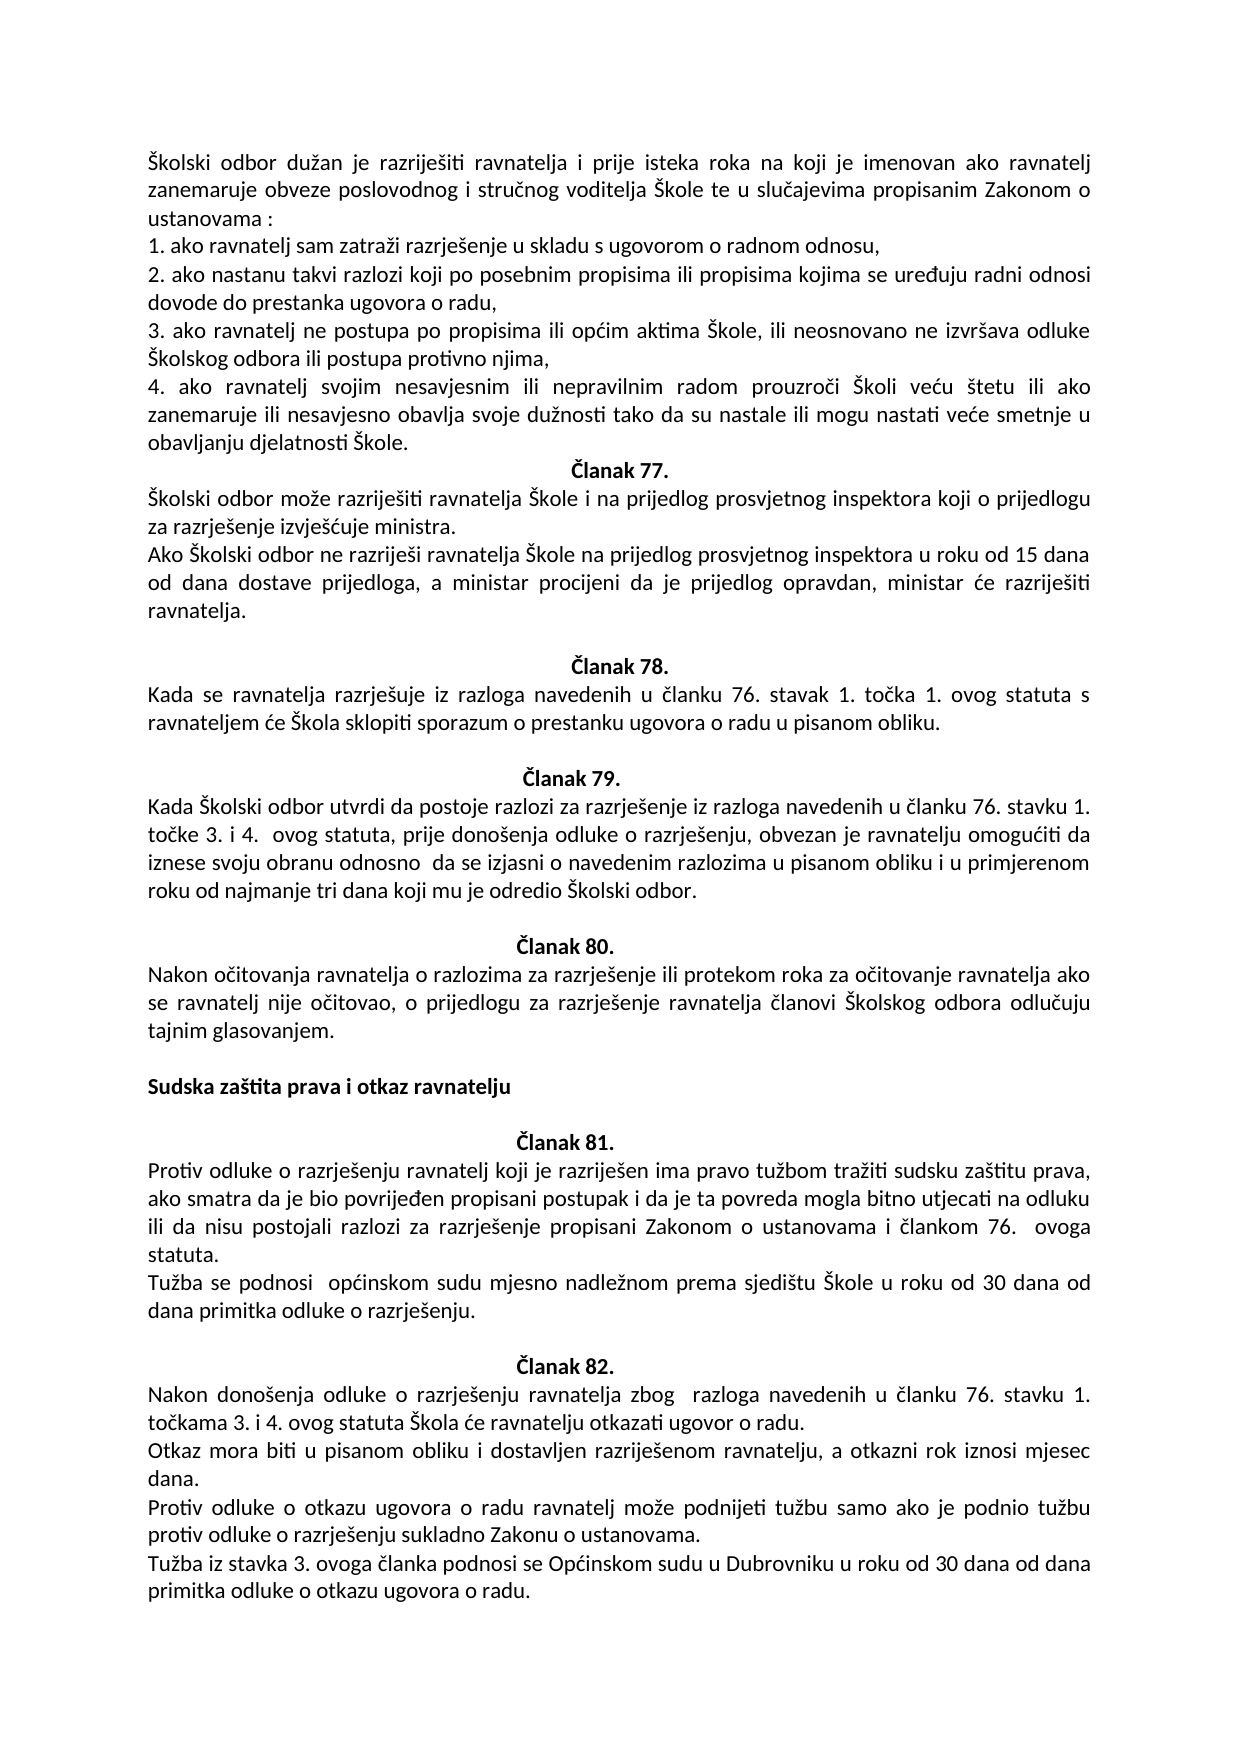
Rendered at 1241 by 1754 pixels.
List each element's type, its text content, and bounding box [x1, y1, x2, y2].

text Školski odbor dužan je razriješiti ravnatelja i prije isteka roka na koji je imenovan ako ravnatelj zanemaruje obveze poslovodnog i stručnog voditelja Škole te u slučajevima propisanim Zakonom o ustanovama : [148, 148, 1093, 232]
text Članak 79. [523, 764, 1093, 792]
text Članak 78. [148, 652, 1093, 680]
text 4. ako ravnatelj svojim nesavjesnim ili nepravilnim radom prouzroči Školi veću štetu ili ako zanemaruje ili nesavjesno obavlja svoje dužnosti tako da su nastale ili mogu nastati veće smetnje u obavljanju djelatnosti Škole. [148, 372, 1093, 456]
text Protiv odluke o razrješenju ravnatelj koji je razriješen ima pravo tužbom tražiti sudsku zaštitu prava, ako smatra da je bio povrijeđen propisani postupak i da je ta povreda mogla bitno utjecati na odluku ili da nisu postojali razlozi za razrješenje propisani Zakonom o ustanovama i člankom 76. ovoga statuta. [148, 1156, 1093, 1268]
text Kada Školski odbor utvrdi da postoje razlozi za razrješenje iz razloga navedenih u članku 76. stavku 1. točke 3. i 4. ovog statuta, prije donošenja odluke o razrješenju, obvezan je ravnatelju omogućiti da iznese svoju obranu odnosno da se izjasni o navedenim razlozima u pisanom obliku i u primjerenom roku od najmanje tri dana koji mu je odredio Školski odbor. [148, 792, 1093, 904]
text Tužba se podnosi općinskom sudu mjesno nadležnom prema sjedištu Škole u roku od 30 dana od dana primitka odluke o razrješenju. [148, 1268, 1093, 1324]
text Članak 82. [148, 1352, 1093, 1381]
text Ako Školski odbor ne razriješi ravnatelja Škole na prijedlog prosvjetnog inspektora u roku od 15 dana od dana dostave prijedloga, a ministar procijeni da je prijedlog opravdan, ministar će razriješiti ravnatelja. [148, 540, 1093, 624]
text Tužba iz stavka 3. ovoga članka podnosi se Općinskom sudu u Dubrovniku u roku od 30 dana od dana primitka odluke o otkazu ugovora o radu. [148, 1549, 1093, 1605]
text Kada se ravnatelja razrješuje iz razloga navedenih u članku 76. stavak 1. točka 1. ovog statuta s ravnateljem će Škola sklopiti sporazum o prestanku ugovora o radu u pisanom obliku. [148, 680, 1093, 736]
text Sudska zaštita prava i otkaz ravnatelju [148, 1072, 1093, 1100]
text Protiv odluke o otkazu ugovora o radu ravnatelj može podnijeti tužbu samo ako je podnio tužbu protiv odluke o razrješenju sukladno Zakonu o ustanovama. [148, 1493, 1093, 1549]
text Školski odbor može razriješiti ravnatelja Škole i na prijedlog prosvjetnog inspektora koji o prijedlogu za razrješenje izvješćuje ministra. [148, 484, 1093, 540]
text 1. ako ravnatelj sam zatraži razrješenje u skladu s ugovorom o radnom odnosu, [148, 232, 1093, 260]
text Nakon očitovanja ravnatelja o razlozima za razrješenje ili protekom roka za očitovanje ravnatelja ako se ravnatelj nije očitovao, o prijedlogu za razrješenje ravnatelja članovi Školskog odbora odlučuju tajnim glasovanjem. [148, 960, 1093, 1044]
text Otkaz mora biti u pisanom obliku i dostavljen razriješenom ravnatelju, a otkazni rok iznosi mjesec dana. [148, 1437, 1093, 1493]
text Članak 80. [148, 932, 1093, 960]
text 2. ako nastanu takvi razlozi koji po posebnim propisima ili propisima kojima se uređuju radni odnosi dovode do prestanka ugovora o radu, [148, 260, 1093, 316]
text Nakon donošenja odluke o razrješenju ravnatelja zbog razloga navedenih u članku 76. stavku 1. točkama 3. i 4. ovog statuta Škola će ravnatelju otkazati ugovor o radu. [148, 1381, 1093, 1437]
text 3. ako ravnatelj ne postupa po propisima ili općim aktima Škole, ili neosnovano ne izvršava odluke Školskog odbora ili postupa protivno njima, [148, 316, 1093, 372]
text Članak 77. [148, 456, 1093, 484]
text Članak 81. [148, 1128, 1093, 1156]
